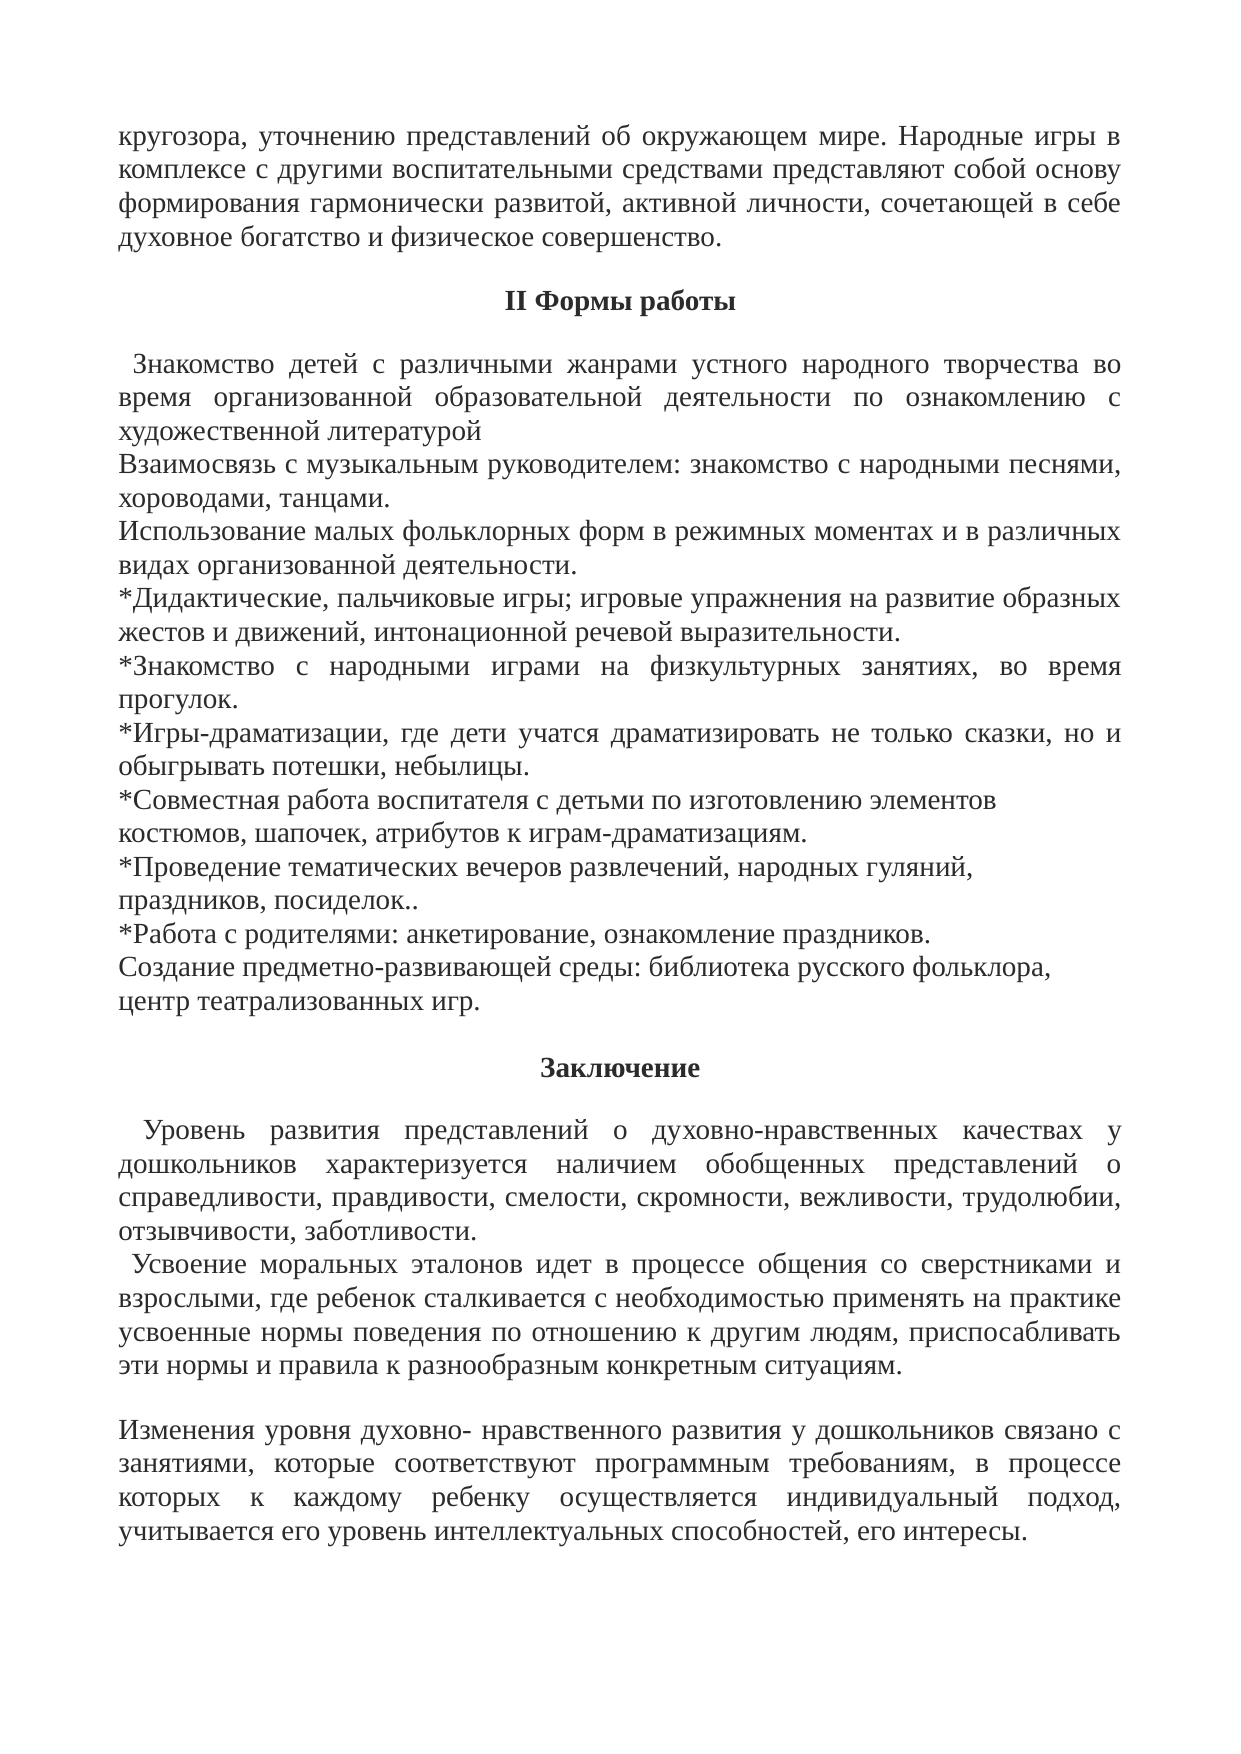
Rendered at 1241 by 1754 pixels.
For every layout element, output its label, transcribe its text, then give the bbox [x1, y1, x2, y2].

text Уровень развития представлений о духовно-нравственных качествах у дошкольников характеризуется наличием обобщенных представлений о справедливости, правдивости, смелости, скромности, вежливости, трудолюбии, отзывчивости, заботливости. [118, 1112, 1122, 1247]
text *Дидактические, пальчиковые игры; игровые упражнения на развитие образных жестов и движений, интонационной речевой выразительности. [118, 581, 1122, 648]
text кругозора, уточнению представлений об окружающем мире. Народные игры в комплексе с другими воспитательными средствами представляют собой основу формирования гармонически развитой, активной личности, сочетающей в себе духовное богатство и физическое совершенство. [118, 118, 1122, 252]
text Взаимосвязь с музыкальным руководителем: знакомство с народными песнями, хороводами, танцами. [118, 446, 1122, 513]
text *Игры-драматизации, где дети учатся драматизировать не только сказки, но и обыгрывать потешки, небылицы. [118, 715, 1122, 782]
text *Работа с родителями: анкетирование, ознакомление праздников. [118, 916, 1122, 949]
text II Формы работы [118, 283, 1122, 317]
text Изменения уровня духовно- нравственного развития у дошкольников связано с занятиями, которые соответствуют программным требованиям, в процессе которых к каждому ребенку осуществляется индивидуальный подход, учитывается его уровень интеллектуальных способностей, его интересы. [118, 1412, 1122, 1546]
text *Совместная работа воспитателя с детьми по изготовлению элементов костюмов, шапочек, атрибутов к играм-драматизациям. [118, 782, 1122, 849]
text Создание предметно-развивающей среды: библиотека русского фольклора, центр театрализованных игр. [118, 949, 1122, 1017]
text *Проведение тематических вечеров развлечений, народных гуляний, праздников, посиделок.. [118, 849, 1122, 916]
text Использование малых фольклорных форм в режимных моментах и в различных видах организованной деятельности. [118, 513, 1122, 581]
text Заключение [118, 1050, 1122, 1084]
text Знакомство детей с различными жанрами устного народного творчества во время организованной образовательной деятельности по ознакомлению с художественной литературой [118, 346, 1122, 446]
text Усвоение моральных эталонов идет в процессе общения со сверстниками и взрослыми, где ребенок сталкивается с необходимостью применять на практике усвоенные нормы поведения по отношению к другим людям, приспосабливать эти нормы и правила к разнообразным конкретным ситуациям. [118, 1247, 1122, 1381]
text *Знакомство с народными играми на физкультурных занятиях, во время прогулок. [118, 648, 1122, 715]
